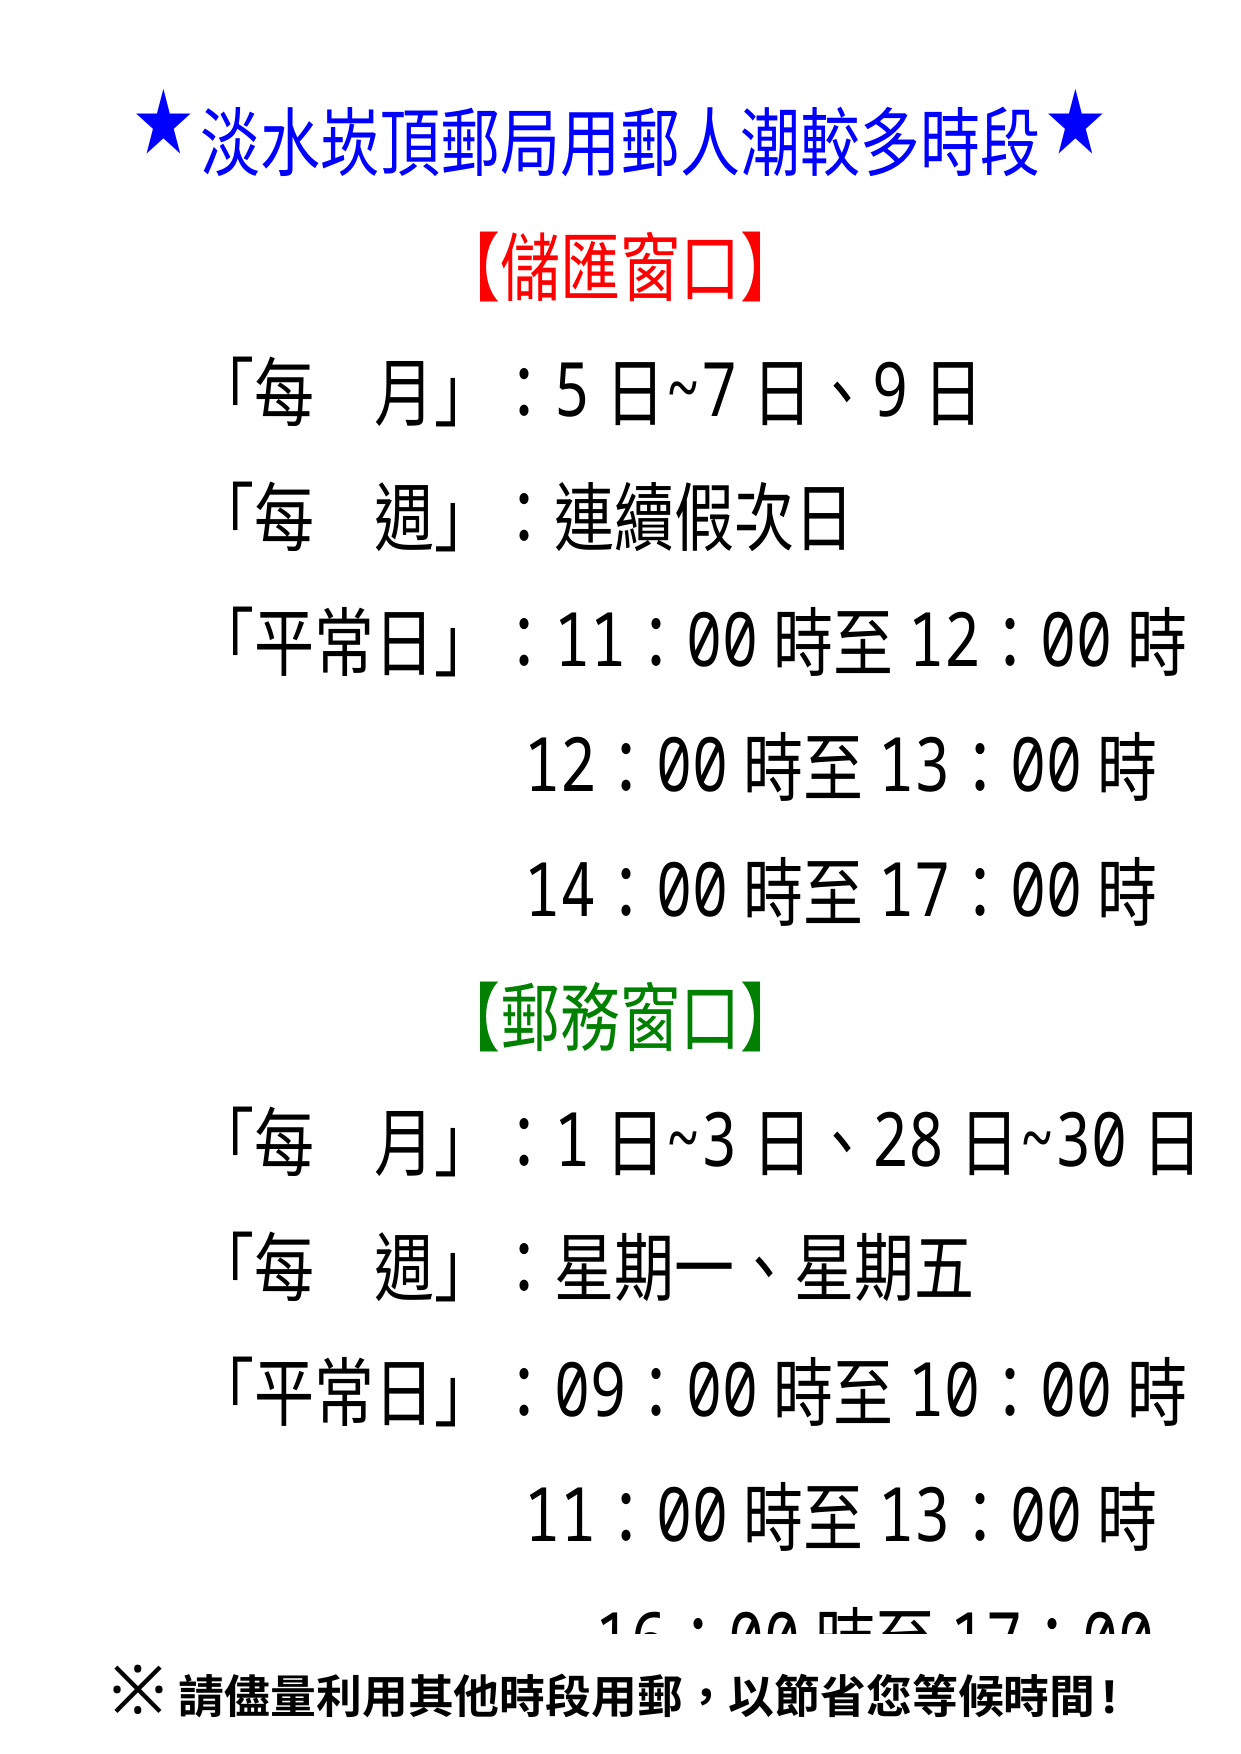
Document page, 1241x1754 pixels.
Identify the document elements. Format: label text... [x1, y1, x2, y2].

text 【儲匯窗口】 [29, 189, 1211, 314]
list 請儘量利用其他時段用郵，以節省您等候時間! [179, 1642, 1177, 1733]
list [44, 1642, 99, 1733]
text 「每 月」：1日~3日、28日~30日 [29, 1064, 1211, 1189]
text 11：00時至13：00時 [29, 1439, 1211, 1564]
text 14：00時至17：00時 [29, 814, 1211, 939]
text 【郵務窗口】 [29, 939, 1211, 1064]
text 「平常日」：11：00時至12：00時 [29, 564, 1211, 689]
text 12：00時至13：00時 [29, 689, 1211, 814]
text 淡水崁頂郵局用郵人潮較多時段 [29, 64, 1211, 189]
text 「每 週」：星期一、星期五 [29, 1189, 1211, 1314]
text 「平常日」：09：00時至10：00時 [29, 1314, 1211, 1439]
text 「每 月」：5日~7日、9日 [29, 314, 1211, 439]
text 「每 週」：連續假次日 [29, 439, 1211, 564]
text 16：00時至17：00時 [29, 1564, 1211, 1741]
